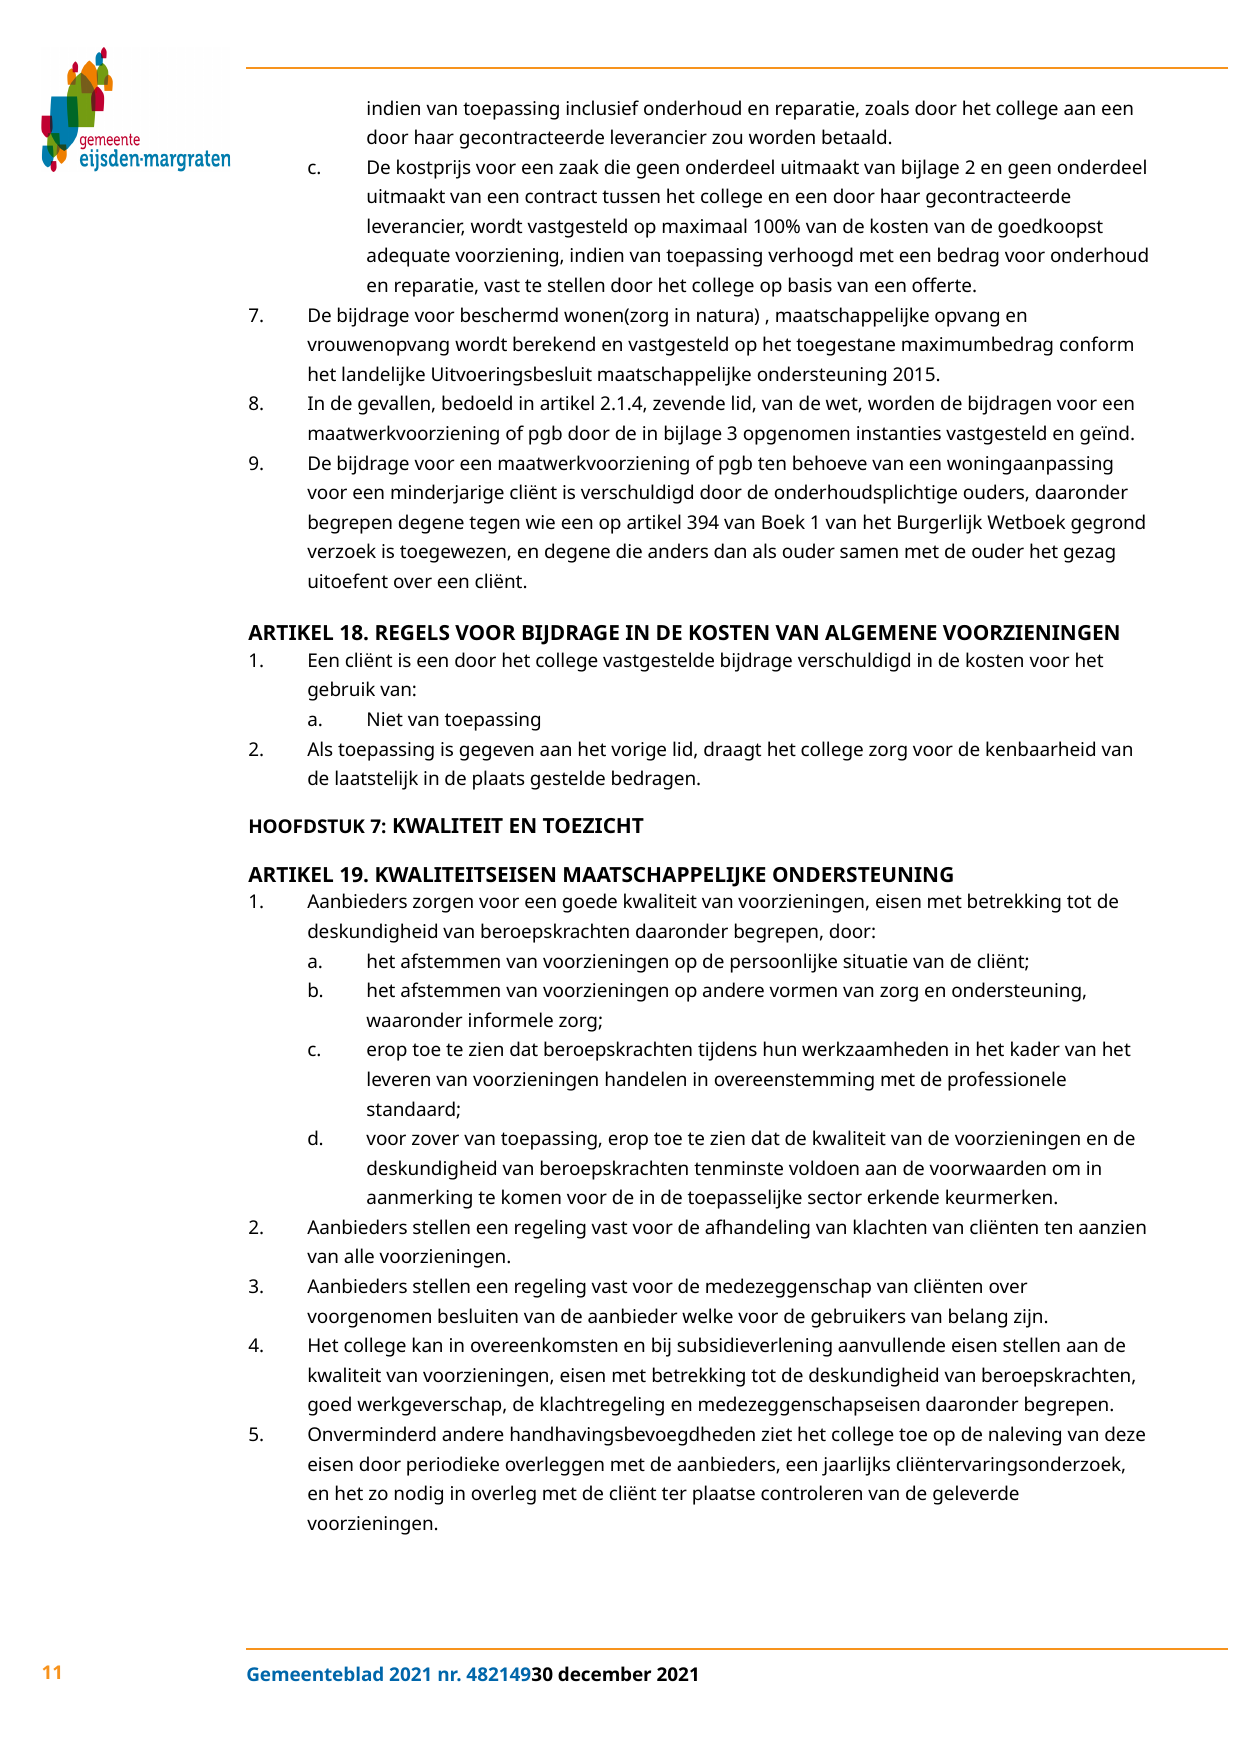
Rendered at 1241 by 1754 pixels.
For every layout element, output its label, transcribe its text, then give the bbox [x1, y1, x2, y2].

list De bijdrage voor een maatwerkvoorziening of pgb ten behoeve van een woningaanpassing voor een minderjarige cliënt is verschuldigd door de onderhoudsplichtige ouders, daaronder begrepen degene tegen wie een op artikel 394 van Boek 1 van het Burgerlijk Wetboek gegrond verzoek is toegewezen, en degene die anders dan als ouder samen met de ouder het gezag uitoefent over een cliënt. [248, 450, 1152, 594]
list Aanbieders stellen een regeling vast voor de afhandeling van klachten van cliënten ten aanzien van alle voorzieningen. [248, 1214, 1152, 1269]
list voor zover van toepassing, erop toe te zien dat de kwaliteit van de voorzieningen en de deskundigheid van beroepskrachten tenminste voldoen aan de voorwaarden om in aanmerking te komen voor de in de toepasselijke sector erkende keurmerken. [307, 1125, 1152, 1210]
list Een cliënt is een door het college vastgestelde bijdrage verschuldigd in de kosten voor het gebruik van: [248, 647, 1152, 702]
list Als toepassing is gegeven aan het vorige lid, draagt het college zorg voor de kenbaarheid van de laatstelijk in de plaats gestelde bedragen. [248, 736, 1152, 791]
list erop toe te zien dat beroepskrachten tijdens hun werkzaamheden in het kader van het leveren van voorzieningen handelen in overeenstemming met de professionele standaard; [307, 1037, 1152, 1121]
list het afstemmen van voorzieningen op andere vormen van zorg en ondersteuning, waaronder informele zorg; [307, 977, 1152, 1033]
list De kostprijs voor een zaak die geen onderdeel uitmaakt van bijlage 2 en geen onderdeel uitmaakt van een contract tussen het college en een door haar gecontracteerde leverancier, wordt vastgesteld op maximaal 100% van de kosten van de goedkoopst adequate voorziening, indien van toepassing verhoogd met een bedrag voor onderhoud en reparatie, vast te stellen door het college op basis van een offerte. [307, 154, 1152, 298]
picture [41, 47, 231, 172]
text HOOFDSTUK 7: KWALITEIT EN TOEZICHT [248, 811, 1152, 839]
list indien van toepassing inclusief onderhoud en reparatie, zoals door het college aan een door haar gecontracteerde leverancier zou worden betaald. [307, 95, 1152, 150]
list De bijdrage voor beschermd wonen(zorg in natura) , maatschappelijke opvang en vrouwenopvang wordt berekend en vastgesteld op het toegestane maximumbedrag conform het landelijke Uitvoeringsbesluit maatschappelijke ondersteuning 2015. [248, 302, 1152, 387]
list Onverminderd andere handhavingsbevoegdheden ziet het college toe op de naleving van deze eisen door periodieke overleggen met de aanbieders, een jaarlijks cliëntervaringsonderzoek, en het zo nodig in overleg met de cliënt ter plaatse controleren van de geleverde voorzieningen. [248, 1421, 1152, 1536]
list Niet van toepassing [307, 706, 1152, 732]
list het afstemmen van voorzieningen op de persoonlijke situatie van de cliënt; [307, 948, 1152, 973]
text ARTIKEL 19. KWALITEITSEISEN MAATSCHAPPELIJKE ONDERSTEUNING [248, 860, 1152, 889]
list In de gevallen, bedoeld in artikel 2.1.4, zevende lid, van de wet, worden de bijdragen voor een maatwerkvoorziening of pgb door de in bijlage 3 opgenomen instanties vastgesteld en geïnd. [248, 391, 1152, 446]
list Aanbieders zorgen voor een goede kwaliteit van voorzieningen, eisen met betrekking tot de deskundigheid van beroepskrachten daaronder begrepen, door: [248, 889, 1152, 944]
text ARTIKEL 18. REGELS VOOR BIJDRAGE IN DE KOSTEN VAN ALGEMENE VOORZIENINGEN [248, 618, 1152, 647]
list Het college kan in overeenkomsten en bij subsidieverlening aanvullende eisen stellen aan de kwaliteit van voorzieningen, eisen met betrekking tot de deskundigheid van beroepskrachten, goed werkgeverschap, de klachtregeling en medezeggenschapseisen daaronder begrepen. [248, 1332, 1152, 1417]
list Aanbieders stellen een regeling vast voor de medezeggenschap van cliënten over voorgenomen besluiten van de aanbieder welke voor de gebruikers van belang zijn. [248, 1273, 1152, 1328]
